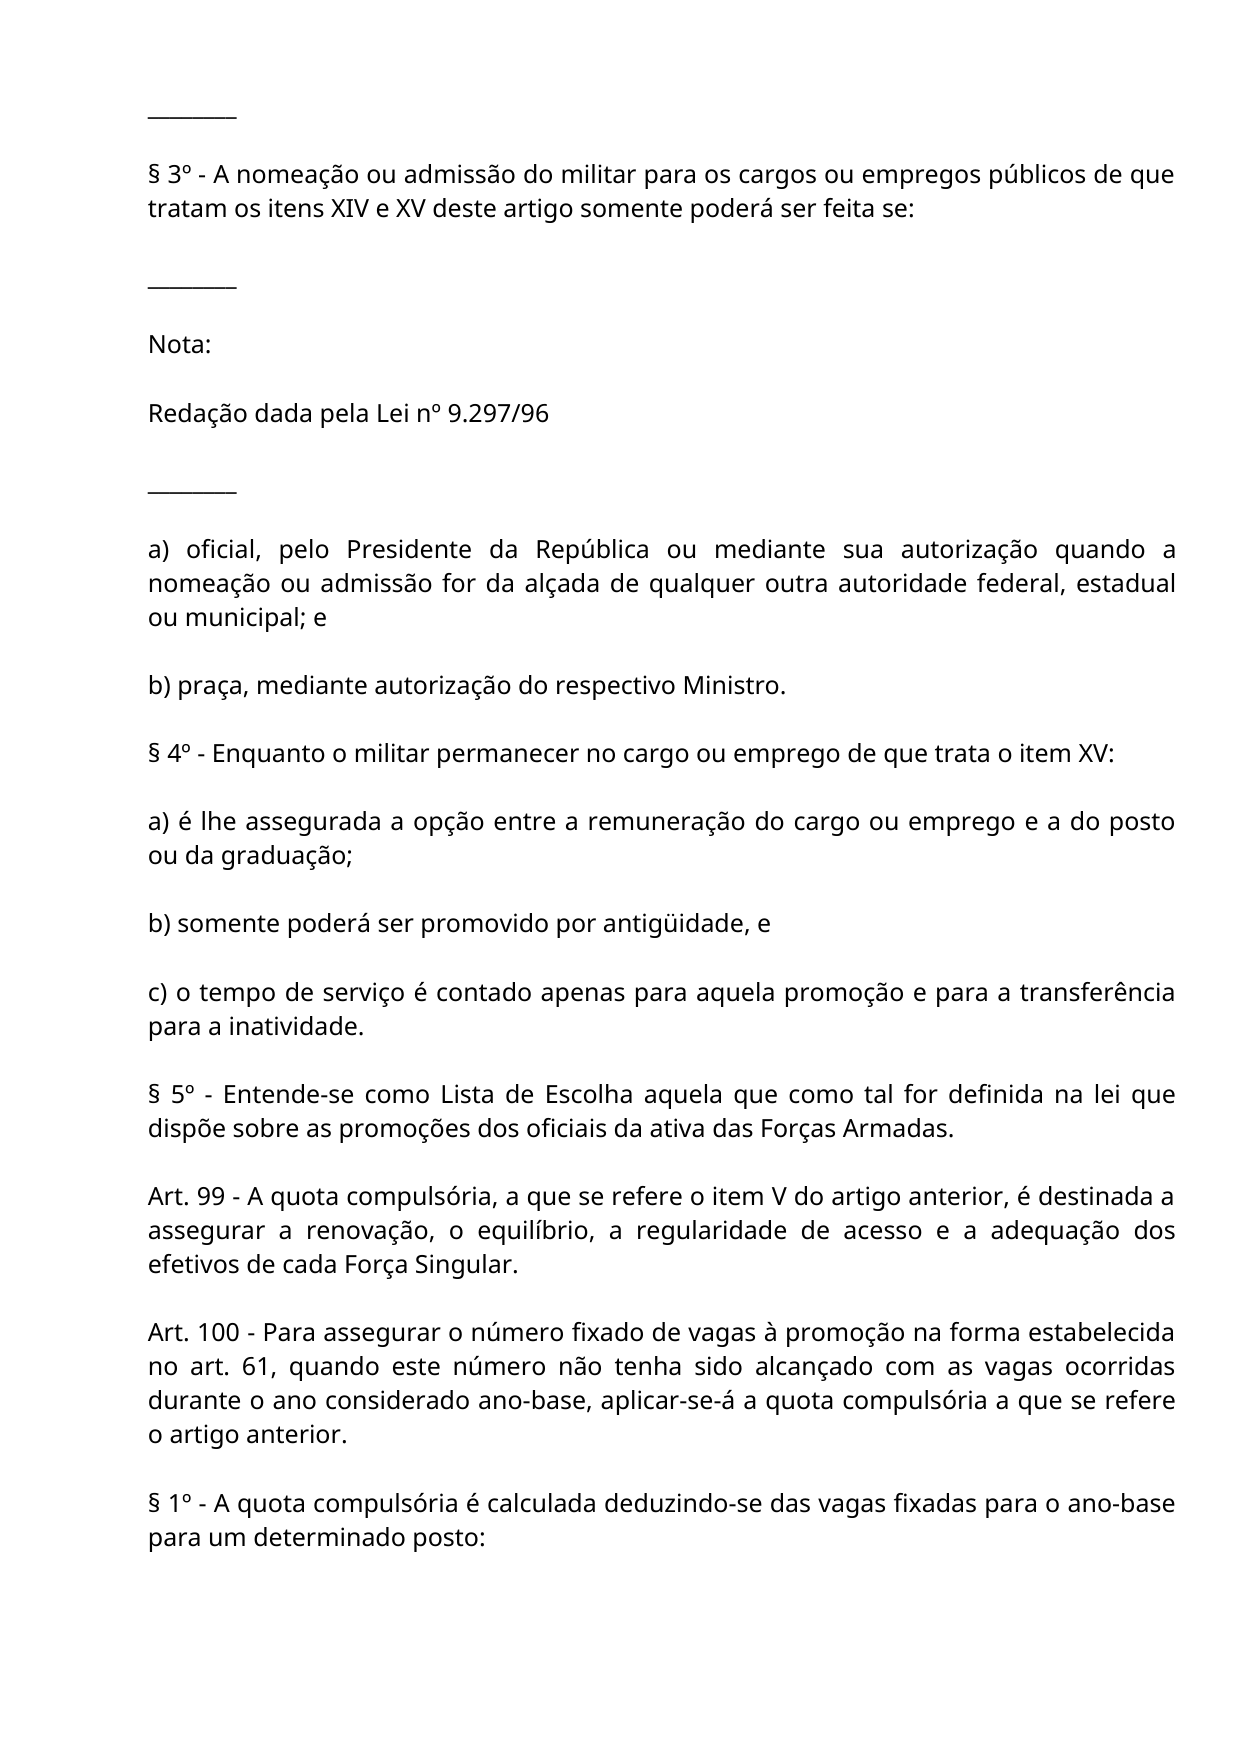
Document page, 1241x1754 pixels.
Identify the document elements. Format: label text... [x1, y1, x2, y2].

text Art. 100 - Para assegurar o número fixado de vagas à promoção na forma estabelecida no art. 61, quando este número não tenha sido alcançado com as vagas ocorridas durante o ano considerado ano-base, aplicar-se-á a quota compulsória a que se refere o artigo anterior. [148, 1315, 1177, 1451]
text § 1º - A quota compulsória é calculada deduzindo-se das vagas fixadas para o ano-base para um determinado posto: [148, 1485, 1177, 1553]
text b) somente poderá ser promovido por antigüidade, e [148, 906, 1177, 940]
text Nota: [148, 327, 1177, 361]
text c) o tempo de serviço é contado apenas para aquela promoção e para a transferência para a inatividade. [148, 974, 1177, 1042]
text § 3º - A nomeação ou admissão do militar para os cargos ou empregos públicos de que tratam os itens XIV e XV deste artigo somente poderá ser feita se: [148, 157, 1177, 225]
text ________ [148, 259, 1177, 293]
text § 4º - Enquanto o militar permanecer no cargo ou emprego de que trata o item XV: [148, 736, 1177, 770]
text Redação dada pela Lei nº 9.297/96 [148, 395, 1177, 429]
text § 5º - Entende-se como Lista de Escolha aquela que como tal for definida na lei que dispõe sobre as promoções dos oficiais da ativa das Forças Armadas. [148, 1076, 1177, 1144]
text b) praça, mediante autorização do respectivo Ministro. [148, 668, 1177, 702]
text a) é lhe assegurada a opção entre a remuneração do cargo ou emprego e a do posto ou da graduação; [148, 804, 1177, 872]
text a) oficial, pelo Presidente da República ou mediante sua autorização quando a nomeação ou admissão for da alçada de qualquer outra autoridade federal, estadual ou municipal; e [148, 531, 1177, 634]
text ________ [148, 463, 1177, 497]
text ________ [148, 89, 1177, 123]
text Art. 99 - A quota compulsória, a que se refere o item V do artigo anterior, é destinada a assegurar a renovação, o equilíbrio, a regularidade de acesso e a adequação dos efetivos de cada Força Singular. [148, 1179, 1177, 1281]
